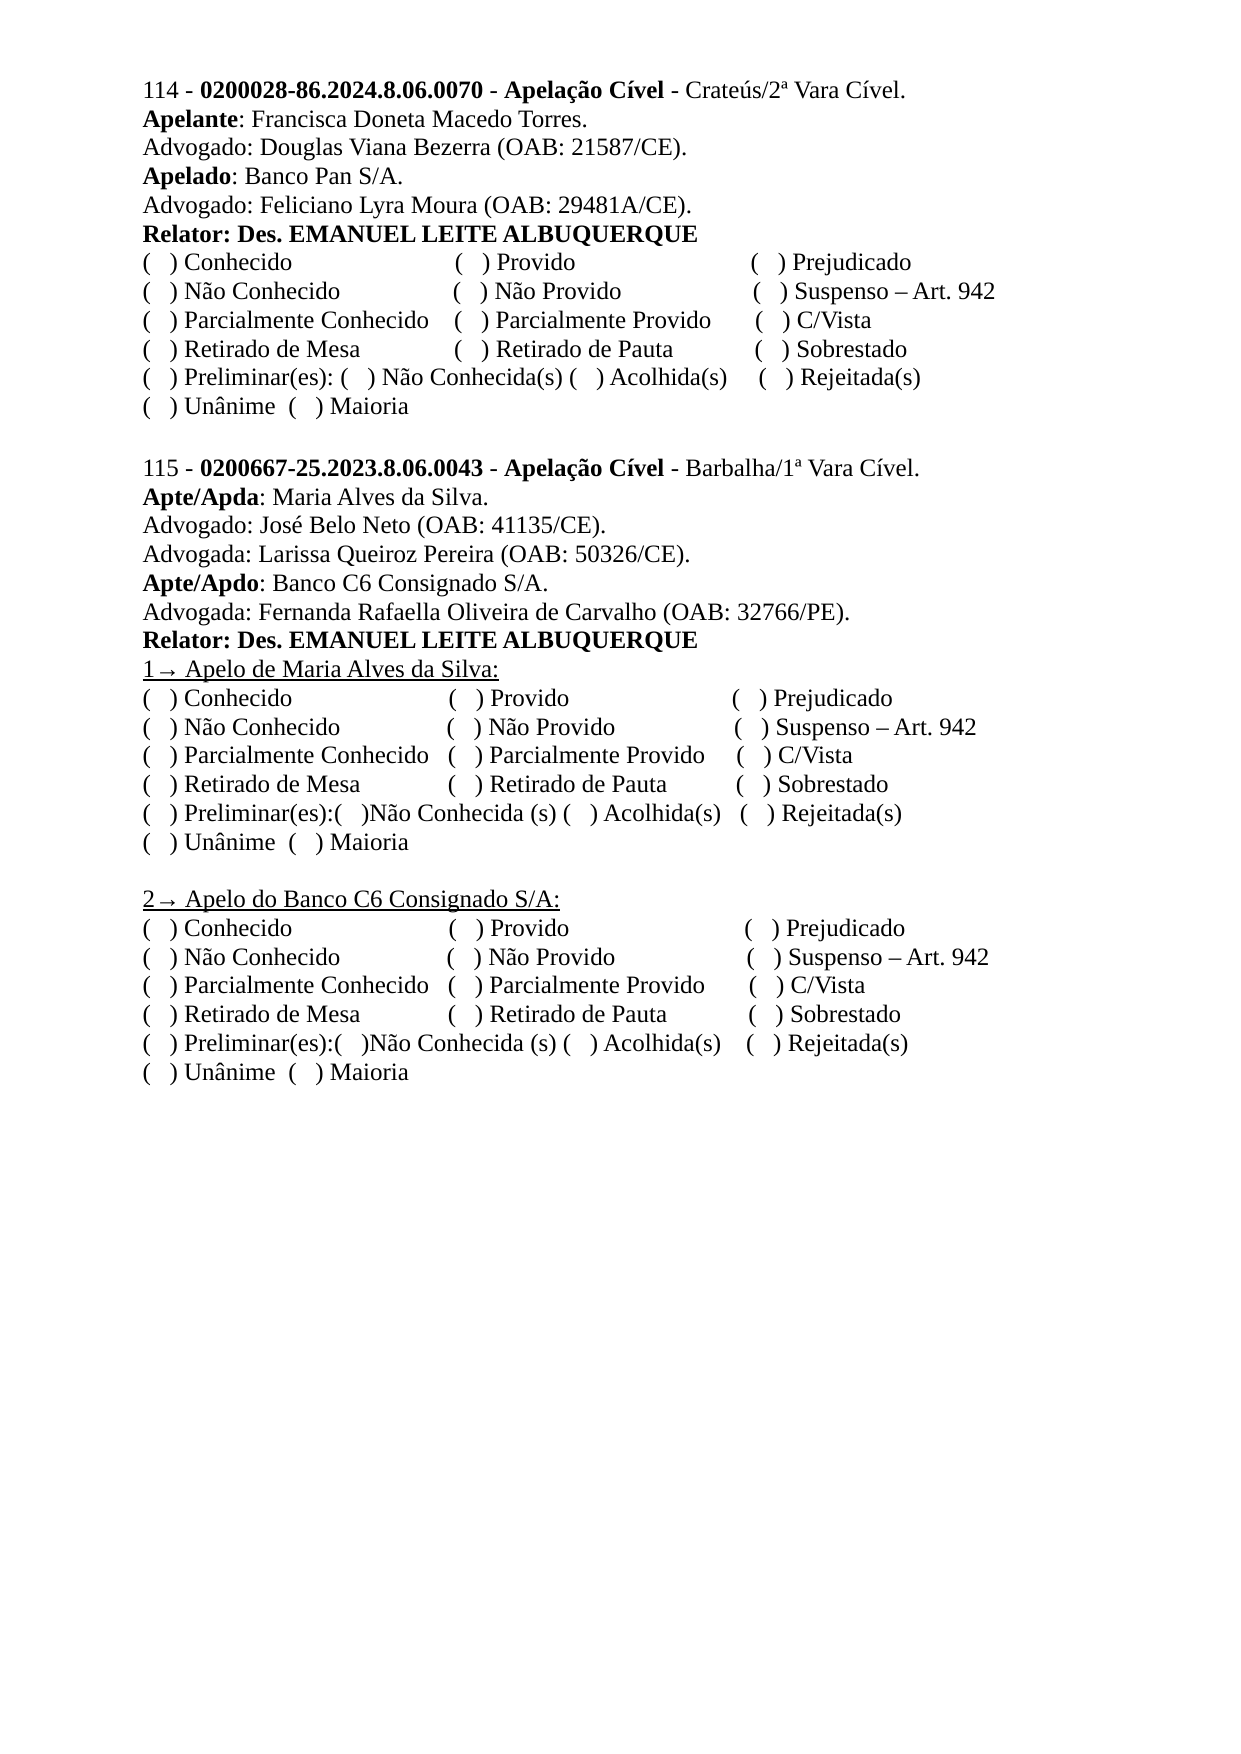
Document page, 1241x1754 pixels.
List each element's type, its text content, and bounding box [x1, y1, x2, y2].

text 2→ Apelo do Banco C6 Consignado S/A: [142, 884, 1141, 913]
text ( ) Retirado de Mesa ( ) Retirado de Pauta ( ) Sobrestado [142, 769, 1158, 798]
text 115 - 0200667-25.2023.8.06.0043 - Apelação Cível - Barbalha/1ª Vara Cível. [142, 453, 1141, 482]
text Advogada: Larissa Queiroz Pereira (OAB: 50326/CE). [142, 539, 1141, 568]
text ( ) Retirado de Mesa ( ) Retirado de Pauta ( ) Sobrestado [142, 999, 1158, 1028]
text ( ) Parcialmente Conhecido ( ) Parcialmente Provido ( ) C/Vista [142, 305, 1158, 334]
text 1→ Apelo de Maria Alves da Silva: [142, 654, 1141, 683]
text ( ) Conhecido ( ) Provido ( ) Prejudicado [142, 247, 1141, 276]
text 114 - 0200028-86.2024.8.06.0070 - Apelação Cível - Crateús/2ª Vara Cível. [142, 75, 1141, 104]
text Advogado: José Belo Neto (OAB: 41135/CE). [142, 511, 1141, 539]
text ( ) Unânime ( ) Maioria [142, 827, 1158, 856]
text Relator: Des. EMANUEL LEITE ALBUQUERQUE [142, 219, 1141, 247]
text ( ) Retirado de Mesa ( ) Retirado de Pauta ( ) Sobrestado [142, 334, 1158, 362]
text ( ) Preliminar(es): ( ) Não Conhecida(s) ( ) Acolhida(s) ( ) Rejeitada(s) [142, 362, 1158, 391]
text ( ) Não Conhecido ( ) Não Provido ( ) Suspenso – Art. 942 [142, 712, 1158, 741]
text ( ) Não Conhecido ( ) Não Provido ( ) Suspenso – Art. 942 [142, 942, 1158, 971]
text Apte/Apdo: Banco C6 Consignado S/A. [142, 568, 1141, 597]
text Advogada: Fernanda Rafaella Oliveira de Carvalho (OAB: 32766/PE). [142, 597, 1141, 626]
text ( ) Conhecido ( ) Provido ( ) Prejudicado [142, 683, 1141, 712]
text Relator: Des. EMANUEL LEITE ALBUQUERQUE [142, 626, 1141, 654]
text Apelante: Francisca Doneta Macedo Torres. [142, 104, 1141, 132]
text ( ) Não Conhecido ( ) Não Provido ( ) Suspenso – Art. 942 [142, 276, 1158, 305]
text ( ) Preliminar(es):( )Não Conhecida (s) ( ) Acolhida(s) ( ) Rejeitada(s) [142, 798, 1158, 827]
text Advogado: Feliciano Lyra Moura (OAB: 29481A/CE). [142, 190, 1141, 219]
text ( ) Unânime ( ) Maioria [142, 1057, 1158, 1086]
text Apelado: Banco Pan S/A. [142, 161, 1141, 190]
text ( ) Preliminar(es):( )Não Conhecida (s) ( ) Acolhida(s) ( ) Rejeitada(s) [142, 1028, 1158, 1057]
text ( ) Unânime ( ) Maioria [142, 391, 1141, 420]
text Apte/Apda: Maria Alves da Silva. [142, 482, 1141, 511]
text ( ) Parcialmente Conhecido ( ) Parcialmente Provido ( ) C/Vista [142, 741, 1158, 769]
text ( ) Conhecido ( ) Provido ( ) Prejudicado [142, 913, 1141, 942]
text Advogado: Douglas Viana Bezerra (OAB: 21587/CE). [142, 132, 1141, 161]
text ( ) Parcialmente Conhecido ( ) Parcialmente Provido ( ) C/Vista [142, 971, 1158, 999]
